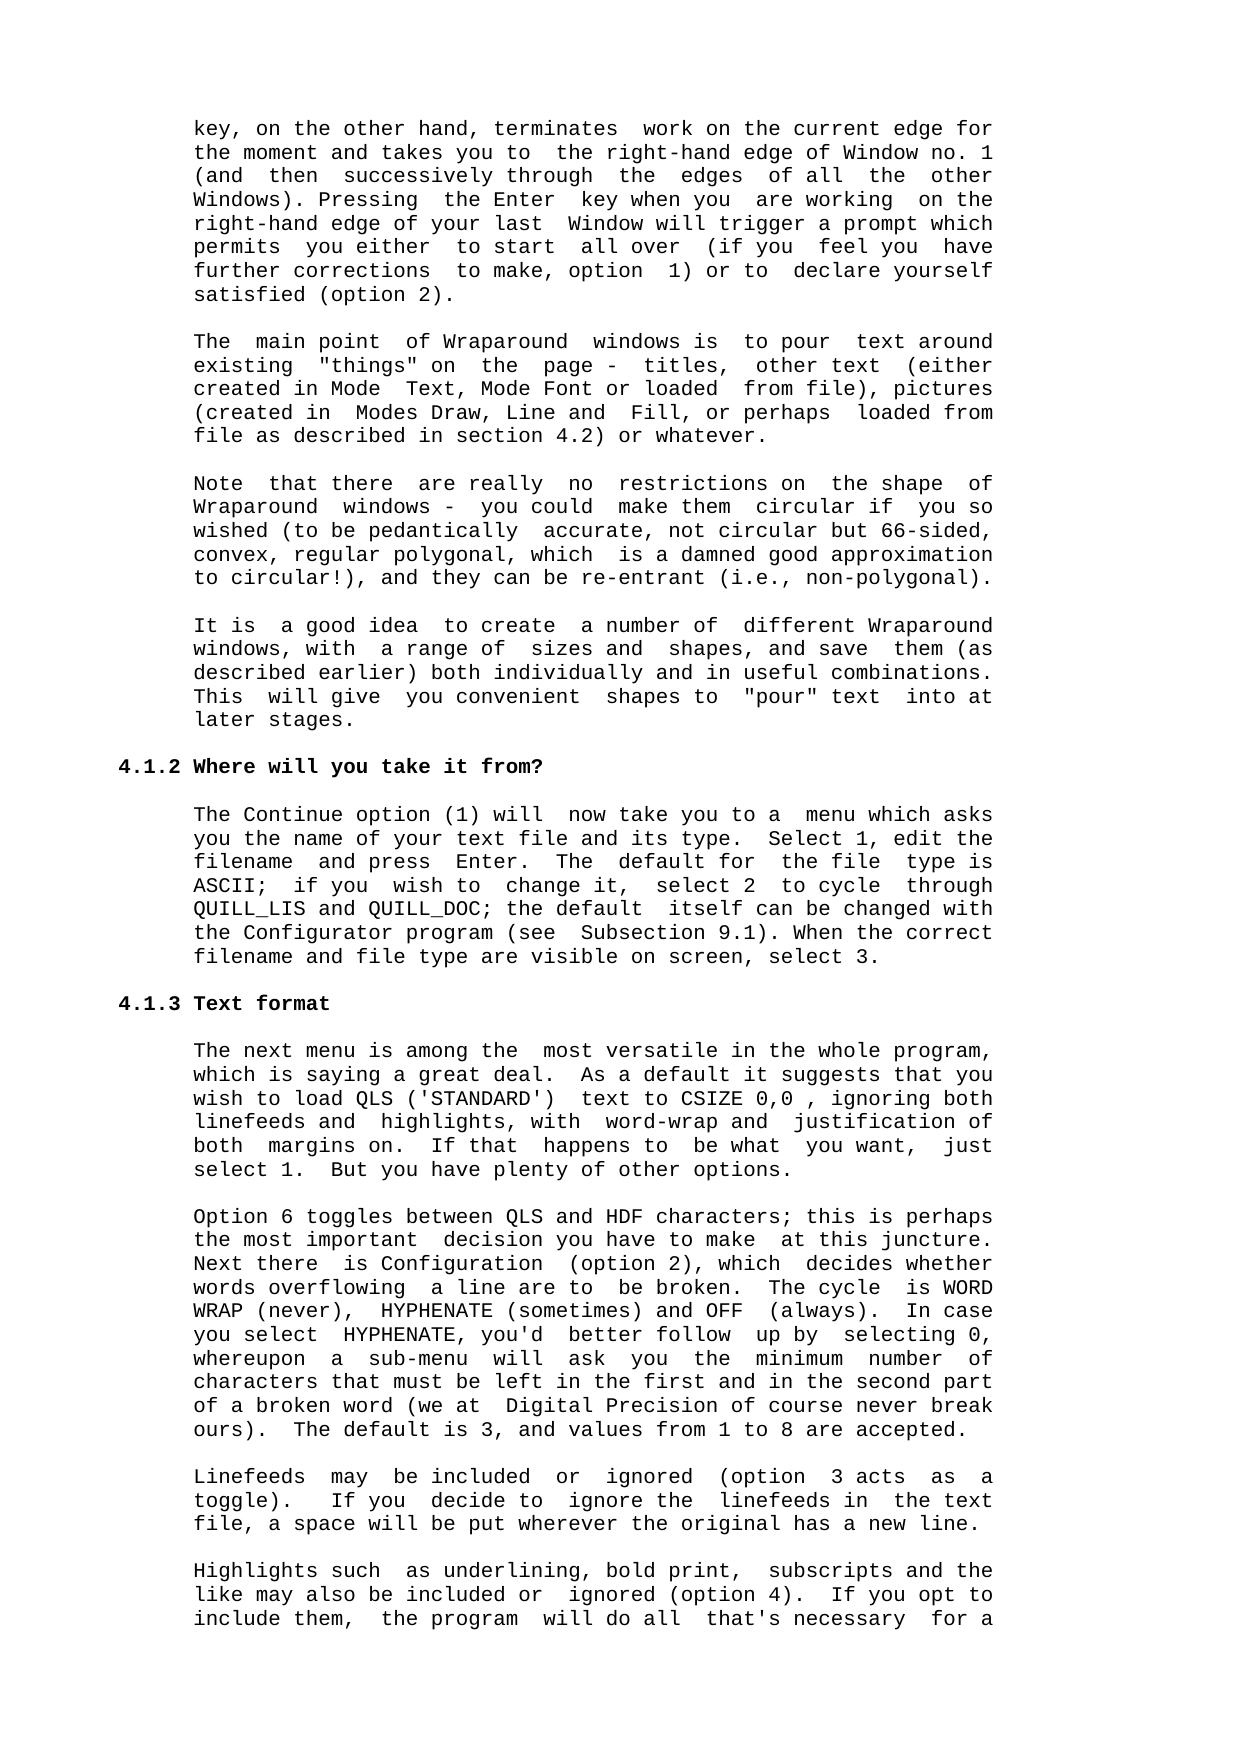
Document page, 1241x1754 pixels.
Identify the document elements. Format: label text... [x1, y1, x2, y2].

text you the name of your text file and its type. Select 1, edit the [118, 827, 1122, 851]
text you select HYPHENATE, you'd better follow up by selecting 0, [118, 1324, 1122, 1348]
text the Configurator program (see Subsection 9.1). When the correct [118, 922, 1122, 946]
text filename and file type are visible on screen, select 3. [118, 946, 1122, 969]
text (created in Modes Draw, Line and Fill, or perhaps loaded from [118, 402, 1122, 426]
text QUILL_LIS and QUILL_DOC; the default itself can be changed with [118, 898, 1122, 922]
text 4.1.2 Where will you take it from? [118, 757, 1122, 780]
text filename and press Enter. The default for the file type is [118, 851, 1122, 875]
text file, a space will be put wherever the original has a new line. [118, 1513, 1122, 1537]
text wished (to be pedantically accurate, not circular but 66-sided, [118, 520, 1122, 544]
text convex, regular polygonal, which is a damned good approximation [118, 544, 1122, 567]
text right-hand edge of your last Window will trigger a prompt which [118, 213, 1122, 236]
text permits you either to start all over (if you feel you have [118, 236, 1122, 260]
text (and then successively through the edges of all the other [118, 165, 1122, 189]
text Windows). Pressing the Enter key when you are working on the [118, 189, 1122, 213]
text both margins on. If that happens to be what you want, just [118, 1135, 1122, 1158]
text windows, with a range of sizes and shapes, and save them (as [118, 638, 1122, 662]
text 4.1.3 Text format [118, 993, 1122, 1017]
text file as described in section 4.2) or whatever. [118, 426, 1122, 449]
text Linefeeds may be included or ignored (option 3 acts as a [118, 1466, 1122, 1489]
text It is a good idea to create a number of different Wraparound [118, 615, 1122, 638]
text key, on the other hand, terminates work on the current edge for [118, 118, 1122, 142]
text like may also be included or ignored (option 4). If you opt to [118, 1584, 1122, 1608]
text satisfied (option 2). [118, 284, 1122, 307]
text which is saying a great deal. As a default it suggests that you [118, 1064, 1122, 1088]
text Wraparound windows - you could make them circular if you so [118, 496, 1122, 520]
text Option 6 toggles between QLS and HDF characters; this is perhaps [118, 1206, 1122, 1229]
text Highlights such as underlining, bold print, subscripts and the [118, 1561, 1122, 1584]
text This will give you convenient shapes to "pour" text into at [118, 686, 1122, 709]
text include them, the program will do all that's necessary for a [118, 1608, 1122, 1631]
text created in Mode Text, Mode Font or loaded from file), pictures [118, 378, 1122, 402]
text The main point of Wraparound windows is to pour text around [118, 331, 1122, 354]
text described earlier) both individually and in useful combinations. [118, 662, 1122, 686]
text select 1. But you have plenty of other options. [118, 1158, 1122, 1182]
text toggle). If you decide to ignore the linefeeds in the text [118, 1489, 1122, 1513]
text linefeeds and highlights, with word-wrap and justification of [118, 1111, 1122, 1135]
text further corrections to make, option 1) or to declare yourself [118, 260, 1122, 284]
text the moment and takes you to the right-hand edge of Window no. 1 [118, 142, 1122, 165]
text ours). The default is 3, and values from 1 to 8 are accepted. [118, 1419, 1122, 1442]
text of a broken word (we at Digital Precision of course never break [118, 1395, 1122, 1419]
text Next there is Configuration (option 2), which decides whether [118, 1253, 1122, 1277]
text characters that must be left in the first and in the second part [118, 1371, 1122, 1395]
text ASCII; if you wish to change it, select 2 to cycle through [118, 875, 1122, 898]
text Note that there are really no restrictions on the shape of [118, 473, 1122, 496]
text whereupon a sub-menu will ask you the minimum number of [118, 1348, 1122, 1371]
text words overflowing a line are to be broken. The cycle is WORD [118, 1277, 1122, 1300]
text to circular!), and they can be re-entrant (i.e., non-polygonal). [118, 567, 1122, 591]
text the most important decision you have to make at this juncture. [118, 1229, 1122, 1253]
text The Continue option (1) will now take you to a menu which asks [118, 804, 1122, 827]
text WRAP (never), HYPHENATE (sometimes) and OFF (always). In case [118, 1300, 1122, 1324]
text The next menu is among the most versatile in the whole program, [118, 1040, 1122, 1064]
text wish to load QLS ('STANDARD') text to CSIZE 0,0 , ignoring both [118, 1088, 1122, 1111]
text later stages. [118, 709, 1122, 733]
text existing "things" on the page - titles, other text (either [118, 354, 1122, 378]
